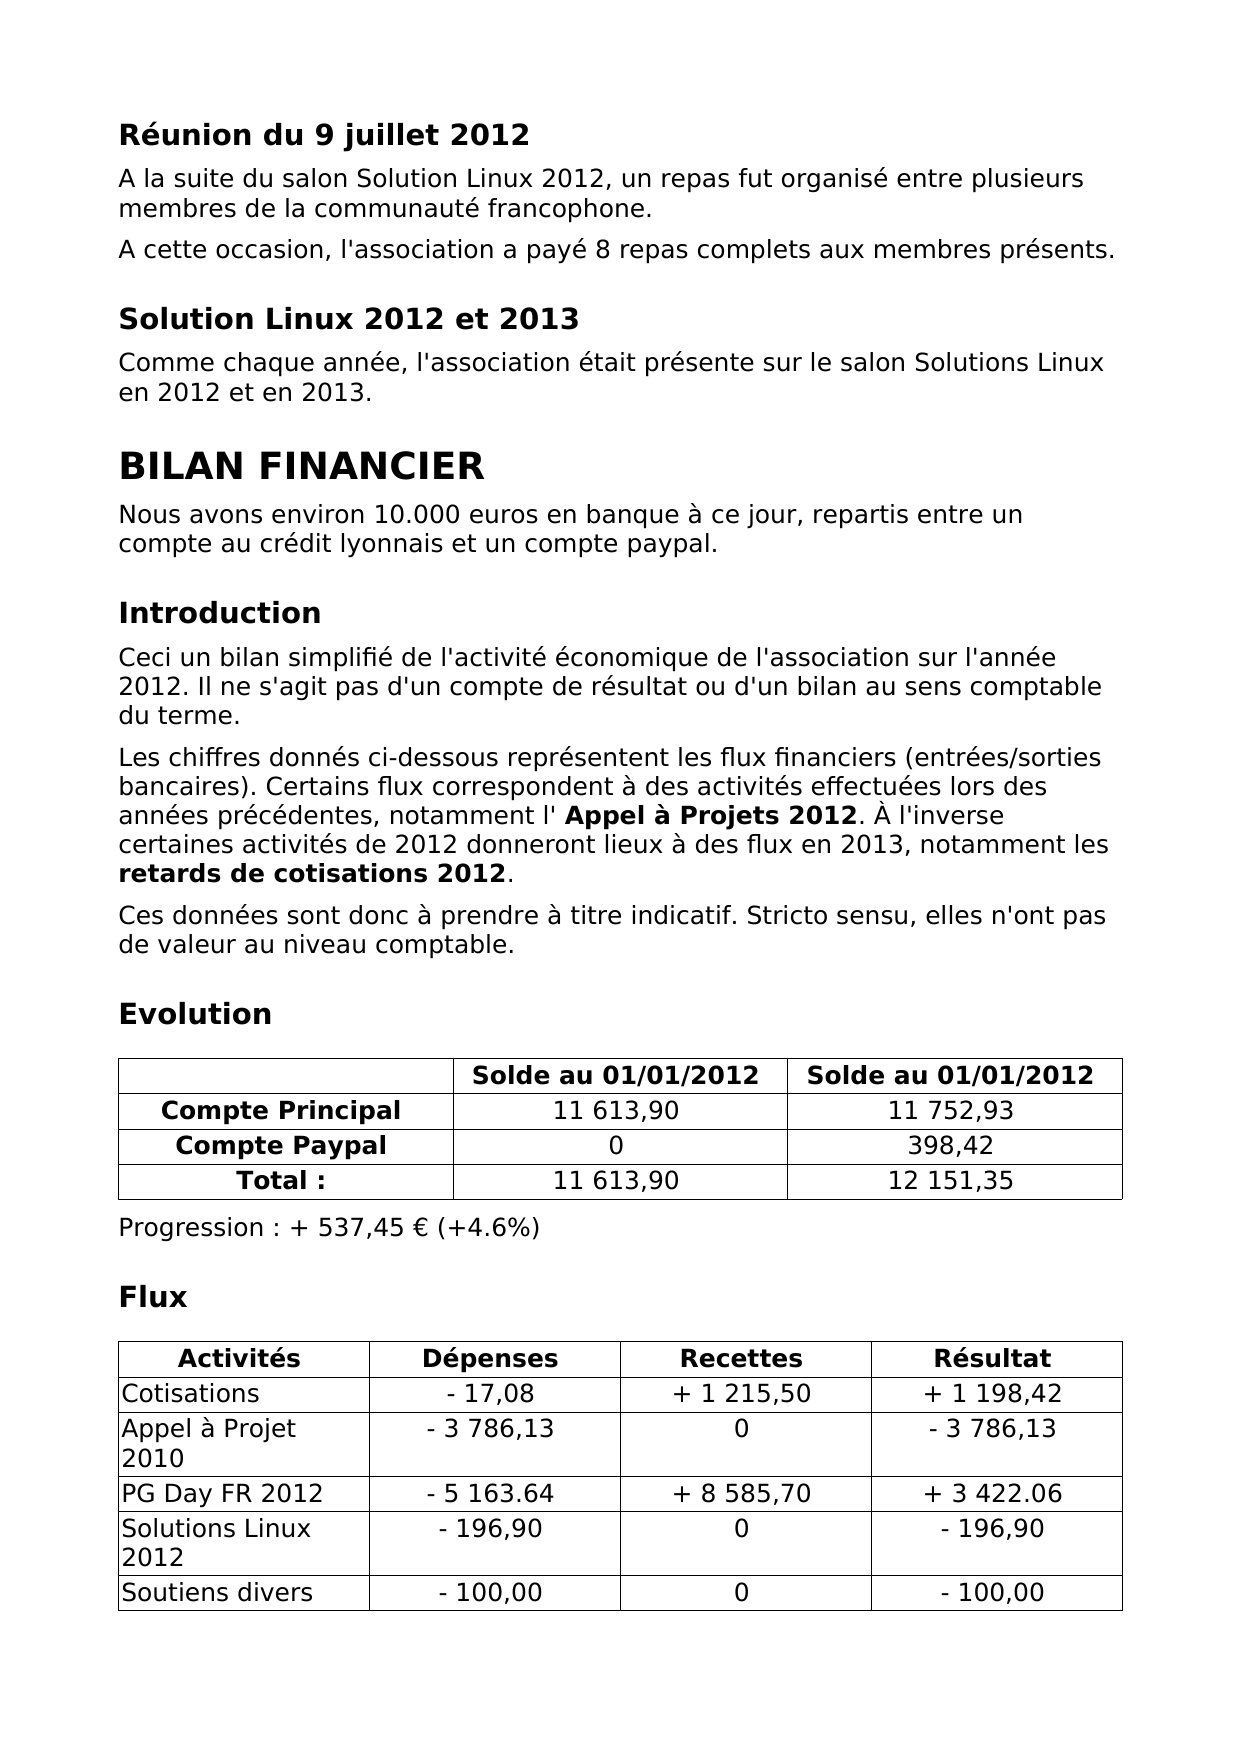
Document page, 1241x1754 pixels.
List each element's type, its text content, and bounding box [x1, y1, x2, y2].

table_cell 12 151,35 [788, 1165, 1122, 1199]
table_header Recettes [621, 1342, 871, 1377]
table_cell 0 [621, 1512, 871, 1575]
table_cell Total : [119, 1165, 453, 1199]
table_cell 0 [621, 1576, 871, 1610]
text Progression : + 537,45 € (+4.6%) [118, 1213, 1122, 1243]
table_header Activités [119, 1342, 369, 1377]
table_cell - 3 786,13 [370, 1413, 620, 1476]
table_cell PG Day FR 2012 [119, 1477, 369, 1511]
table_cell Compte Paypal [119, 1130, 453, 1163]
subtitle Solution Linux 2012 et 2013 [118, 302, 1122, 336]
table_cell 11 752,93 [788, 1094, 1122, 1128]
text Les chiffres donnés ci-dessous représentent les flux financiers (entrées/sorties bancaires). Certains flux correspondent à des activités effectuées lors des années précédentes, notamment l' Appel à Projets 2012. À l'inverse certaines activités de 2012 donneront lieux à des flux en 2013, notamment les retards de cotisations 2012. [118, 743, 1122, 889]
table_cell - 100,00 [370, 1576, 620, 1610]
table_cell Appel à Projet 2010 [119, 1413, 369, 1476]
table_cell + 8 585,70 [621, 1477, 871, 1511]
table_cell Cotisations [119, 1378, 369, 1412]
text Ceci un bilan simplifié de l'activité économique de l'association sur l'année 2012. Il ne s'agit pas d'un compte de résultat ou d'un bilan au sens comptable du terme. [118, 643, 1122, 730]
table_cell 398,42 [788, 1130, 1122, 1163]
table_header Solde au 01/01/2012 [454, 1059, 787, 1093]
table_header Solde au 01/01/2012 [788, 1059, 1122, 1093]
table_cell + 3 422.06 [872, 1477, 1122, 1511]
text Nous avons environ 10.000 euros en banque à ce jour, repartis entre un compte au crédit lyonnais et un compte paypal. [118, 501, 1122, 559]
text Ces données sont donc à prendre à titre indicatif. Stricto sensu, elles n'ont pas de valeur au niveau comptable. [118, 901, 1122, 959]
table_cell 11 613,90 [454, 1094, 787, 1128]
table_cell - 3 786,13 [872, 1413, 1122, 1476]
subtitle Réunion du 9 juillet 2012 [118, 118, 1122, 152]
subtitle Flux [118, 1280, 1122, 1314]
subtitle Evolution [118, 997, 1122, 1031]
table_cell Solutions Linux 2012 [119, 1512, 369, 1575]
text A la suite du salon Solution Linux 2012, un repas fut organisé entre plusieurs membres de la communauté francophone. [118, 164, 1122, 223]
table_cell - 196,90 [370, 1512, 620, 1575]
table_cell 0 [621, 1413, 871, 1476]
table_header Dépenses [370, 1342, 620, 1377]
table_cell - 196,90 [872, 1512, 1122, 1575]
table_header Résultat [872, 1342, 1122, 1377]
table_cell - 5 163.64 [370, 1477, 620, 1511]
table_header [119, 1059, 453, 1093]
subtitle BILAN FINANCIER [118, 444, 1122, 488]
table_cell 0 [454, 1130, 787, 1163]
table_cell + 1 198,42 [872, 1378, 1122, 1412]
subtitle Introduction [118, 596, 1122, 630]
table_cell Soutiens divers [119, 1576, 369, 1610]
table_cell 11 613,90 [454, 1165, 787, 1199]
table_cell Compte Principal [119, 1094, 453, 1128]
table_cell - 100,00 [872, 1576, 1122, 1610]
text A cette occasion, l'association a payé 8 repas complets aux membres présents. [118, 235, 1122, 264]
text Comme chaque année, l'association était présente sur le salon Solutions Linux en 2012 et en 2013. [118, 348, 1122, 407]
table_cell + 1 215,50 [621, 1378, 871, 1412]
table_cell - 17,08 [370, 1378, 620, 1412]
